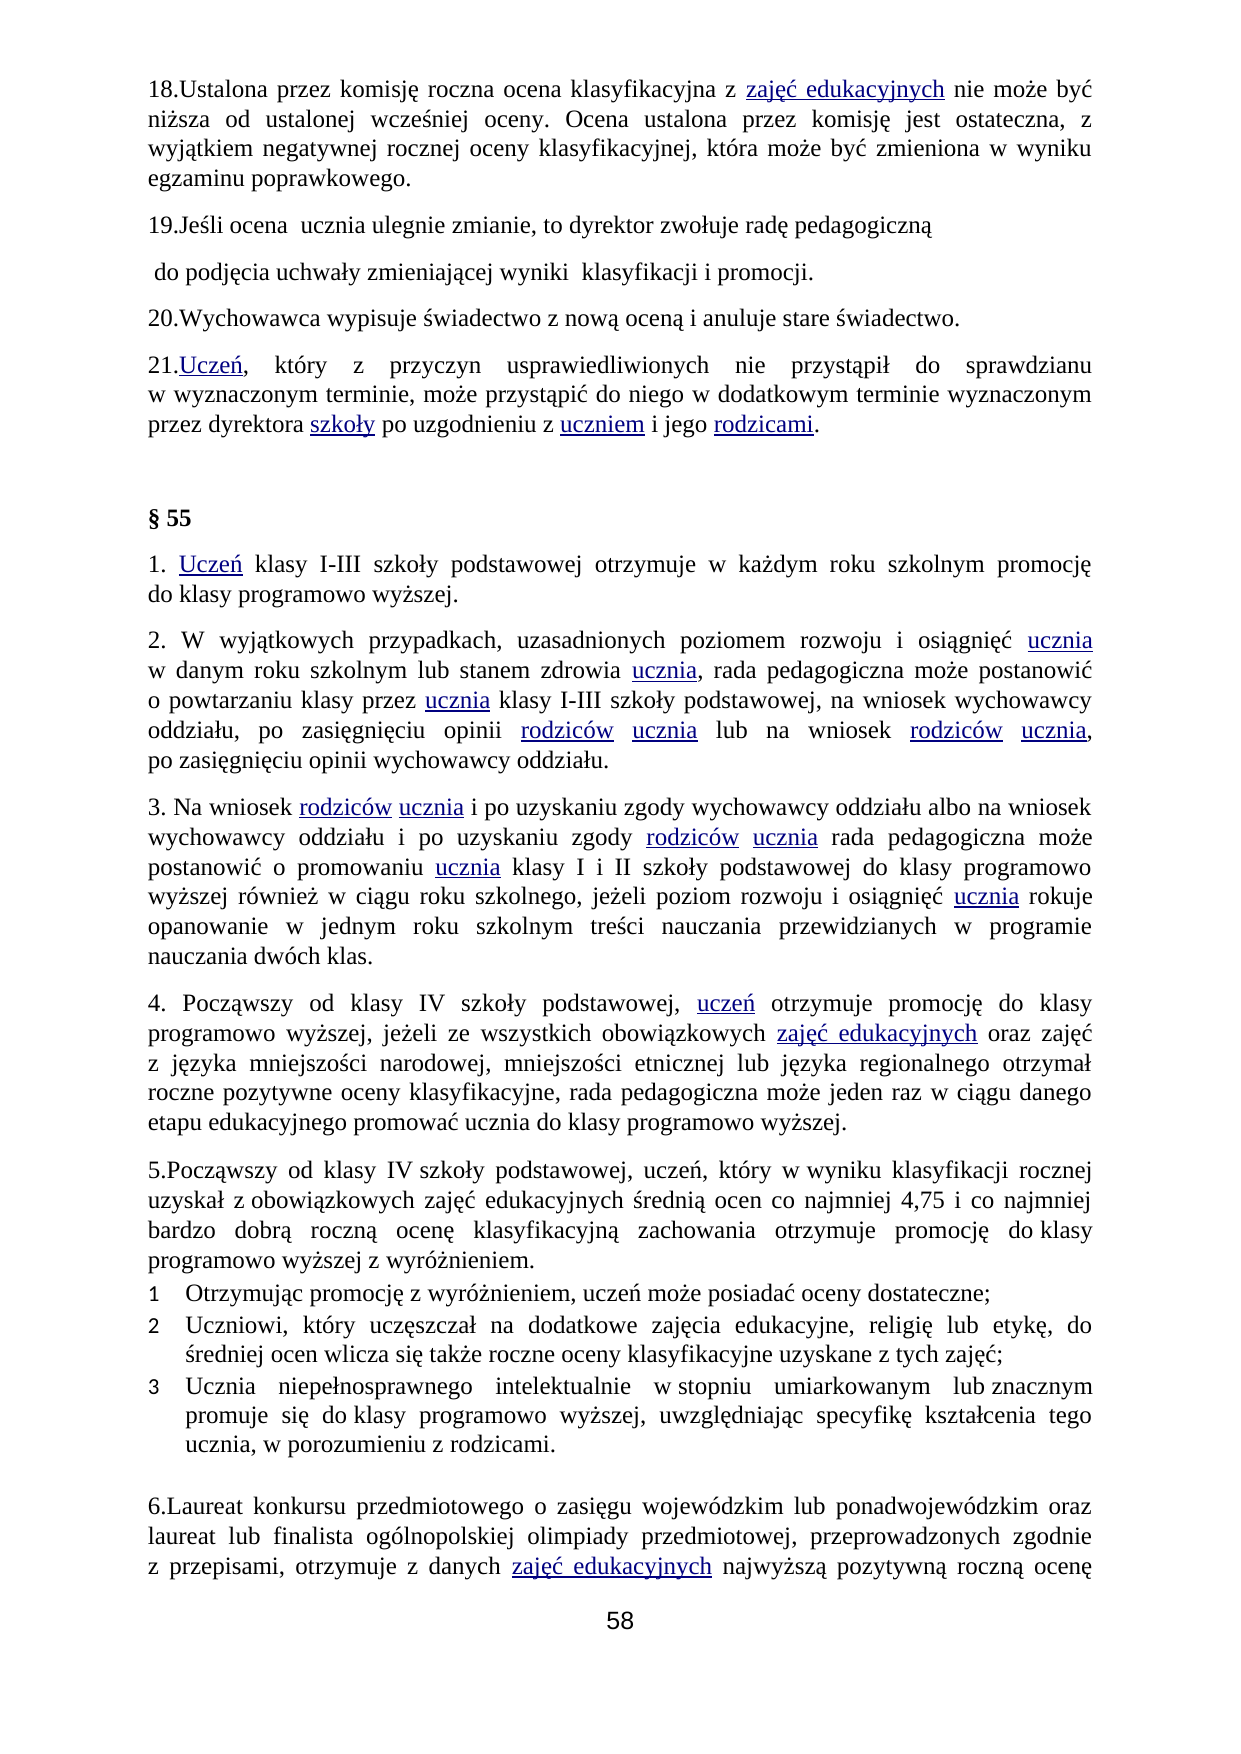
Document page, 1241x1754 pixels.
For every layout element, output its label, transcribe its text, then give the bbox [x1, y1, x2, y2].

text 4. Począwszy od klasy IV szkoły podstawowej, uczeń otrzymuje promocję do klasy programowo wyższej, jeżeli ze wszystkich obowiązkowych zajęć edukacyjnych oraz zajęć z języka mniejszości narodowej, mniejszości etnicznej lub języka regionalnego otrzymał roczne pozytywne oceny klasyfikacyjne, rada pedagogiczna może jeden raz w ciągu danego etapu edukacyjnego promować ucznia do klasy programowo wyższej. [148, 988, 1093, 1136]
text 21.Uczeń, który z przyczyn usprawiedliwionych nie przystąpił do sprawdzianu w wyznaczonym terminie, może przystąpić do niego w dodatkowym terminie wyznaczonym przez dyrektora szkoły po uzgodnieniu z uczniem i jego rodzicami. [148, 350, 1093, 438]
text 6.Laureat konkursu przedmiotowego o zasięgu wojewódzkim lub ponadwojewódzkim oraz laureat lub finalista ogólnopolskiej olimpiady przedmiotowej, przeprowadzonych zgodnie z przepisami, otrzymuje z danych zajęć edukacyjnych najwyższą pozytywną roczną ocenę [148, 1491, 1093, 1580]
text 5.Począwszy od klasy IV szkoły podstawowej, uczeń, który w wyniku klasyfikacji rocznej uzyskał z obowiązkowych zajęć edukacyjnych średnią ocen co najmniej 4,75 i co najmniej bardzo dobrą roczną ocenę klasyfikacyjną zachowania otrzymuje promocję do klasy programowo wyższej z wyróżnieniem. [148, 1156, 1093, 1274]
text 20.Wychowawca wypisuje świadectwo z nową oceną i anuluje stare świadectwo. [148, 303, 1093, 332]
text § 55 [148, 503, 1093, 531]
text 19.Jeśli ocena ucznia ulegnie zmianie, to dyrektor zwołuje radę pedagogiczną [148, 210, 1093, 239]
text 3. Na wniosek rodziców ucznia i po uzyskaniu zgody wychowawcy oddziału albo na wniosek wychowawcy oddziału i po uzyskaniu zgody rodziców ucznia rada pedagogiczna może postanowić o promowaniu ucznia klasy I i II szkoły podstawowej do klasy programowo wyższej również w ciągu roku szkolnego, jeżeli poziom rozwoju i osiągnięć ucznia rokuje opanowanie w jednym roku szkolnym treści nauczania przewidzianych w programie nauczania dwóch klas. [148, 792, 1093, 970]
text 2. W wyjątkowych przypadkach, uzasadnionych poziomem rozwoju i osiągnięć ucznia w danym roku szkolnym lub stanem zdrowia ucznia, rada pedagogiczna może postanowić o powtarzaniu klasy przez ucznia klasy I-III szkoły podstawowej, na wniosek wychowawcy oddziału, po zasięgnięciu opinii rodziców ucznia lub na wniosek rodziców ucznia, po zasięgnięciu opinii wychowawcy oddziału. [148, 626, 1093, 774]
list Uczniowi, który uczęszczał na dodatkowe zajęcia edukacyjne, religię lub etykę, do średniej ocen wlicza się także roczne oceny klasyfikacyjne uzyskane z tych zajęć; [148, 1310, 1093, 1368]
text 18.Ustalona przez komisję roczna ocena klasyfikacyjna z zajęć edukacyjnych nie może być niższa od ustalonej wcześniej oceny. Ocena ustalona przez komisję jest ostateczna, z wyjątkiem negatywnej rocznej oceny klasyfikacyjnej, która może być zmieniona w wyniku egzaminu poprawkowego. [148, 74, 1093, 192]
list Otrzymując promocję z wyróżnieniem, uczeń może posiadać oceny dostateczne; [148, 1278, 1093, 1307]
text do podjęcia uchwały zmieniającej wyniki klasyfikacji i promocji. [148, 257, 1093, 285]
list Ucznia niepełnosprawnego intelektualnie w stopniu umiarkowanym lub znacznym promuje się do klasy programowo wyższej, uwzględniając specyfikę kształcenia tego ucznia, w porozumieniu z rodzicami. [148, 1371, 1093, 1458]
text 1. Uczeń klasy I-III szkoły podstawowej otrzymuje w każdym roku szkolnym promocję do klasy programowo wyższej. [148, 549, 1093, 608]
